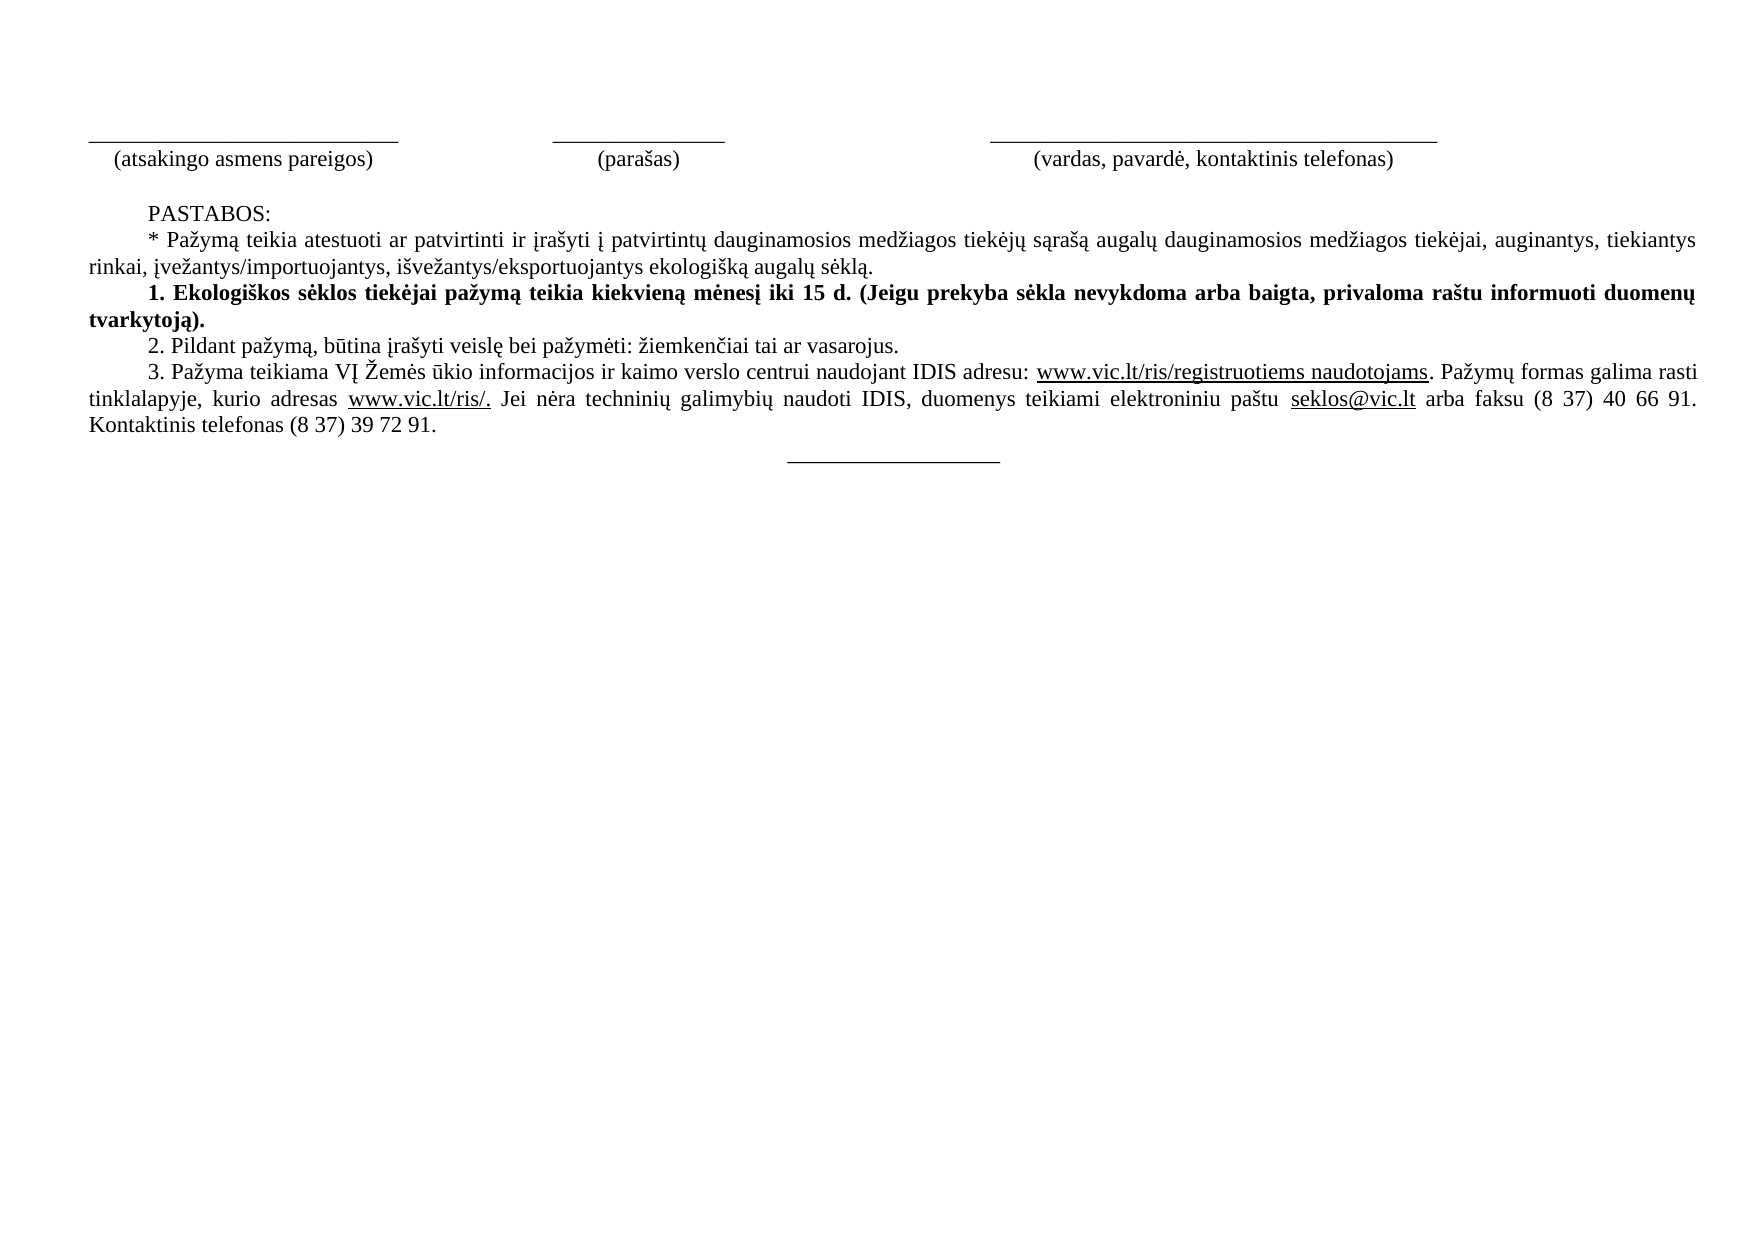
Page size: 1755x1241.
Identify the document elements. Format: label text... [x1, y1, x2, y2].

text (atsakingo asmens pareigos) (parašas) (vardas, pavardė, kontaktinis telefonas) [114, 145, 1698, 171]
text 3. Pažyma teikiama VĮ Žemės ūkio informacijos ir kaimo verslo centrui naudojant IDIS adresu: www.vic.lt/ris/registruotiems naudotojams. Pažymų formas galima rasti tinklalapyje, kurio adresas www.vic.lt/ris/. Jei nėra techninių galimybių naudoti IDIS, duomenys teikiami elektroniniu paštu seklos@vic.lt arba faksu (8 37) 40 66 91. Kontaktinis telefonas (8 37) 39 72 91. [89, 358, 1698, 437]
text ___________________________ _______________ _______________________________________ [89, 119, 1698, 145]
text PASTABOS: [89, 200, 1698, 227]
text 1. Ekologiškos sėklos tiekėjai pažymą teikia kiekvieną mėnesį iki 15 d. (Jeigu prekyba sėkla nevykdoma arba baigta, privaloma raštu informuoti duomenų tvarkytoją). [89, 279, 1698, 332]
text * Pažymą teikia atestuoti ar patvirtinti ir įrašyti į patvirtintų dauginamosios medžiagos tiekėjų sąrašą augalų dauginamosios medžiagos tiekėjai, auginantys, tiekiantys rinkai, įvežantys/importuojantys, išvežantys/eksportuojantys ekologišką augalų sėklą. [89, 227, 1698, 279]
text _________________ [89, 437, 1698, 466]
text 2. Pildant pažymą, būtina įrašyti veislę bei pažymėti: žiemkenčiai tai ar vasarojus. [89, 332, 1698, 358]
